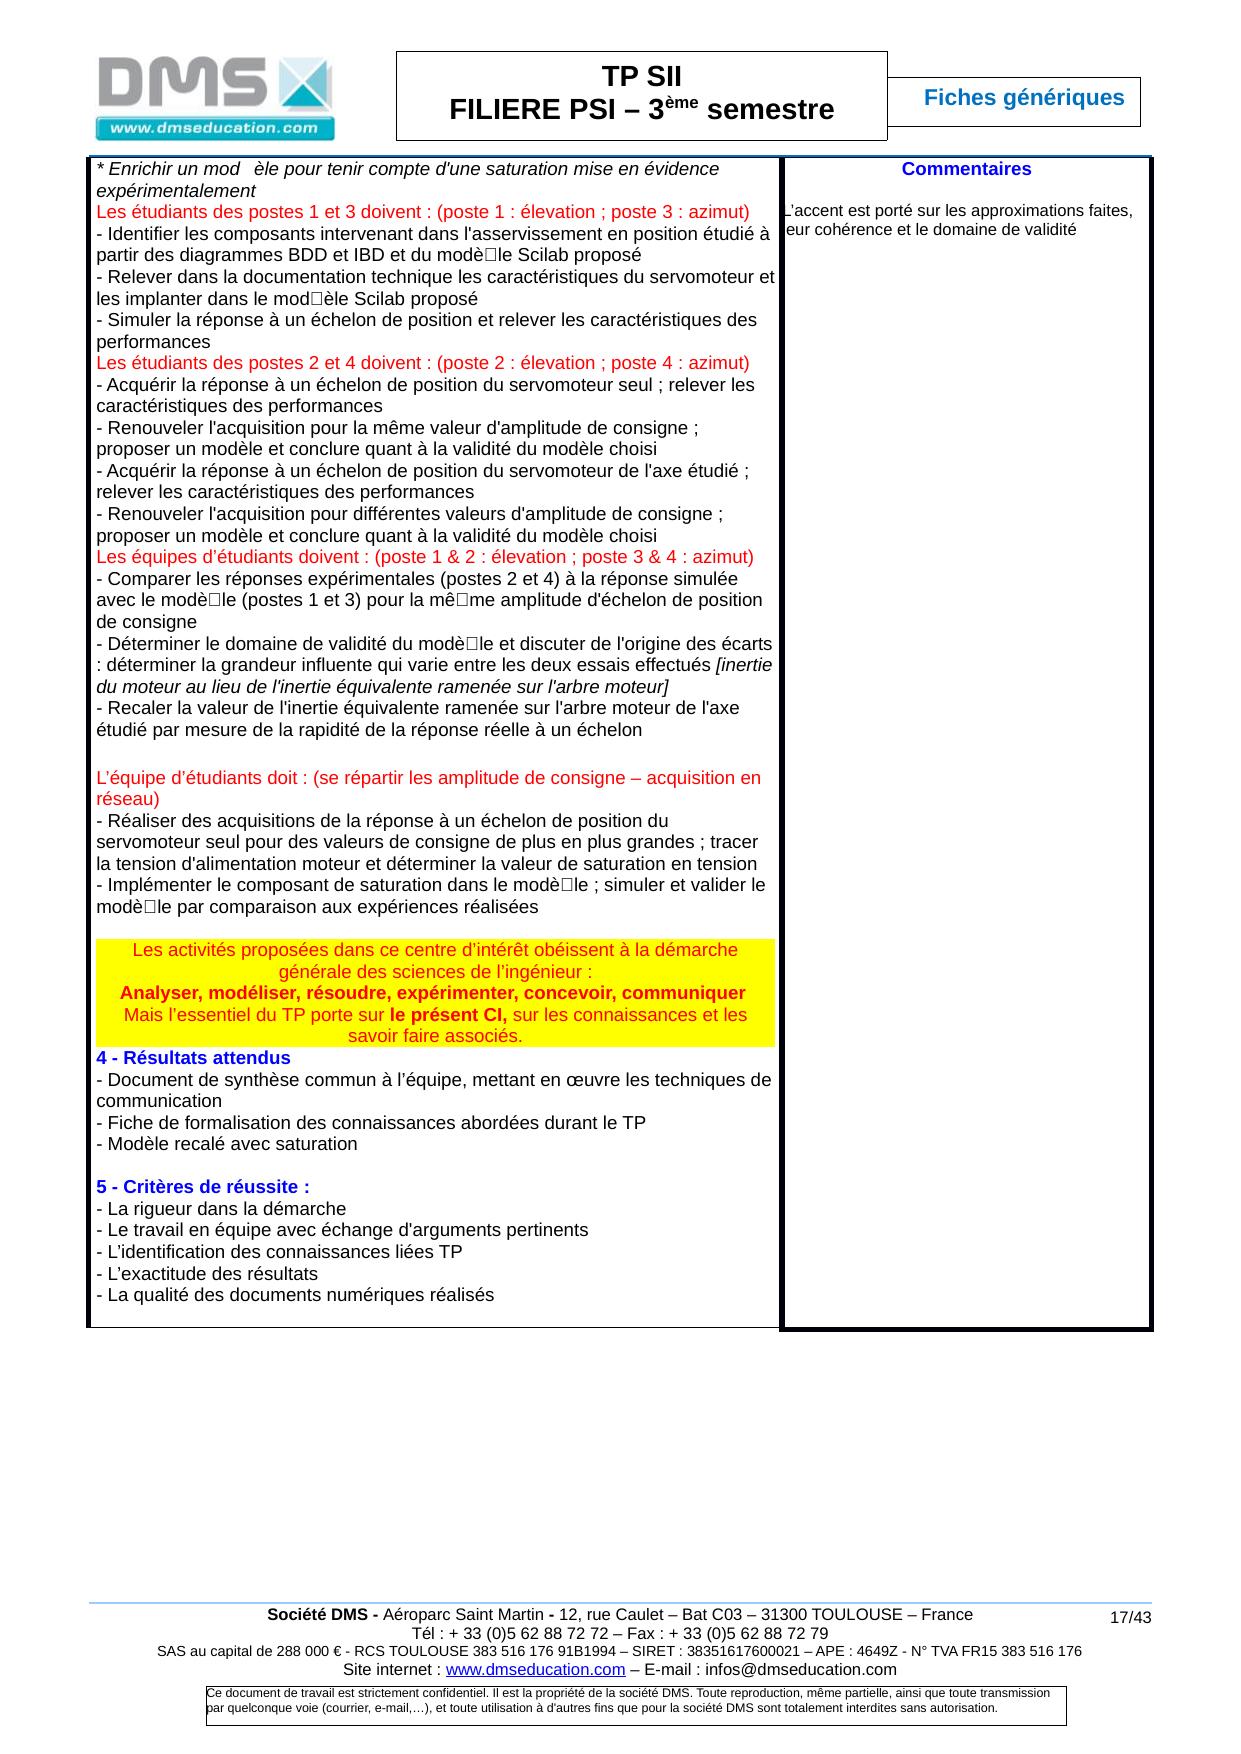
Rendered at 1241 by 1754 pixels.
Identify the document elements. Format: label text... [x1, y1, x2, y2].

table_cell * Enrichir un modèle pour tenir compte d'une saturation mise en évidence expérimentalement Les étudiants des postes 1 et 3 doivent : (poste 1 : élevation ; poste 3 : azimut) - Identifier les composants intervenant dans l'asservissement en position étudié à partir des diagrammes BDD et IBD et du modèle Scilab proposé - Relever dans la documentation technique les caractéristiques du servomoteur et les implanter dans le modèle Scilab proposé - Simuler la réponse à un échelon de position et relever les caractéristiques des performances Les étudiants des postes 2 et 4 doivent : (poste 2 : élevation ; poste 4 : azimut) - Acquérir la réponse à un échelon de position du servomoteur seul ; relever les caractéristiques des performances - Renouveler l'acquisition pour la même valeur d'amplitude de consigne ; proposer un modèle et conclure quant à la validité du modèle choisi - Acquérir la réponse à un échelon de position du servomoteur de l'axe étudié ; relever les caractéristiques des performances - Renouveler l'acquisition pour différentes valeurs d'amplitude de consigne ; proposer un modèle et conclure quant à la validité du modèle choisi Les équipes d’étudiants doivent : (poste 1 & 2 : élevation ; poste 3 & 4 : azimut) - Comparer les réponses expérimentales (postes 2 et 4) à la réponse simulée avec le modèle (postes 1 et 3) pour la même amplitude d'échelon de position de consigne - Déterminer le domaine de validité du modèle et discuter de l'origine des écarts : déterminer la grandeur influente qui varie entre les deux essais effectués [inertie du moteur au lieu de l'inertie équivalente ramenée sur l'arbre moteur] - Recaler la valeur de l'inertie équivalente ramenée sur l'arbre moteur de l'axe étudié par mesure de la rapidité de la réponse réelle à un échelon L’équipe d’étudiants doit : (se répartir les amplitude de consigne – acquisition en réseau) - Réaliser des acquisitions de la réponse à un échelon de position du servomoteur seul pour des valeurs de consigne de plus en plus grandes ; tracer la tension d'alimentation moteur et déterminer la valeur de saturation en tension - Implémenter le composant de saturation dans le modèle ; simuler et valider le modèle par comparaison aux expériences réalisées Les activités proposées dans ce centre d’intérêt obéissent à la démarche générale des sciences de l’ingénieur : Analyser, modéliser, résoudre, expérimenter, concevoir, communiquer Mais l’essentiel du TP porte sur le présent CI, sur les connaissances et les savoir faire associés. 4 - Résultats attendus - Document de synthèse commun à l’équipe, mettant en œuvre les techniques de communication - Fiche de formalisation des connaissances abordées durant le TP - Modèle recalé avec saturation 5 - Critères de réussite : - La rigueur dans la démarche - Le travail en équipe avec échange d'arguments pertinents - L’identification des connaissances liées TP - L’exactitude des résultats - La qualité des documents numériques réalisés [91, 158, 779, 1327]
picture [94, 56, 337, 142]
table_cell Commentaires L’accent est porté sur les approximations faites, leur cohérence et le domaine de validité [785, 158, 1149, 1327]
